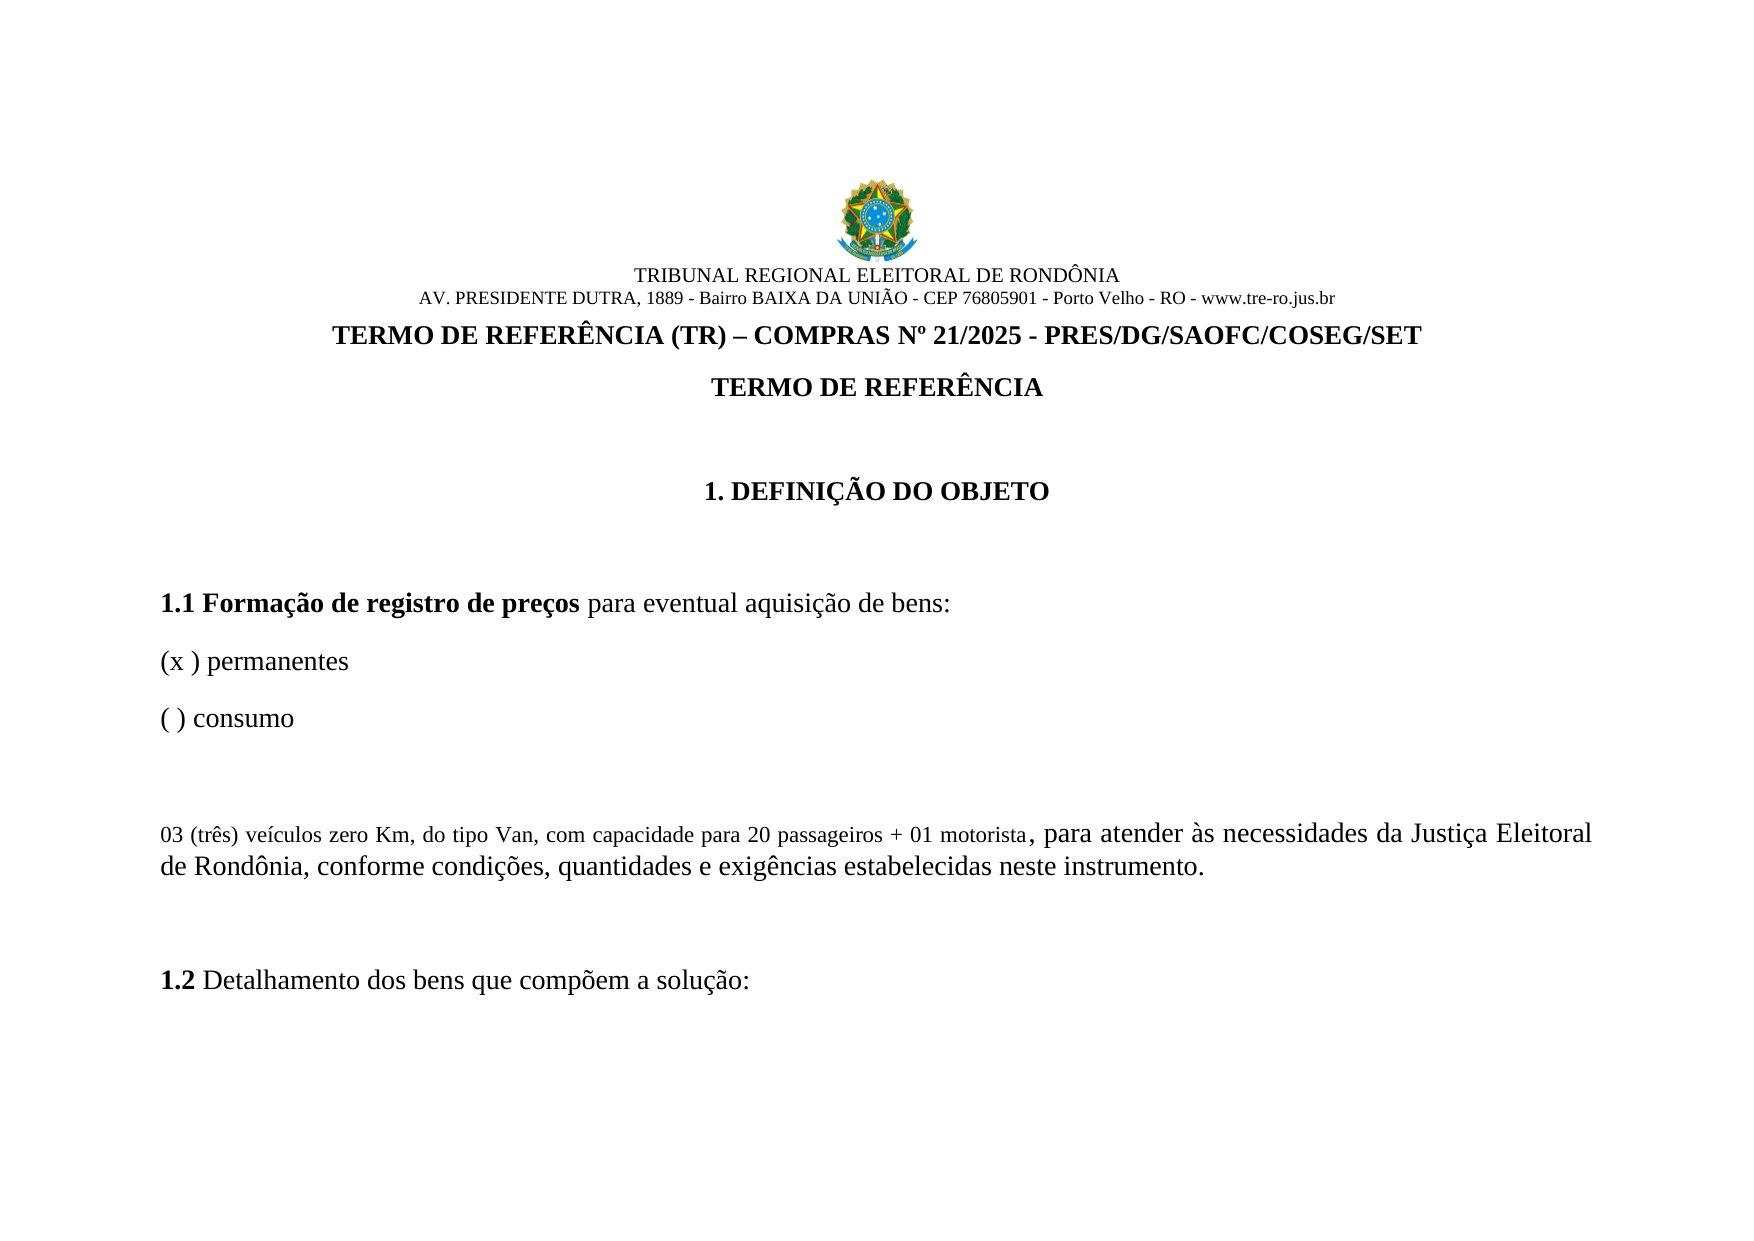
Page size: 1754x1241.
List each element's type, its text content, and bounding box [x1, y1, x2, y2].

text 03 (três) veículos zero Km, do tipo Van, com capacidade para 20 passageiros + 01 motorista, para atender às necessidades da Justiça Eleitoral de Rondônia, conforme condições, quantidades e exigências estabelecidas neste instrumento. [160, 816, 1594, 881]
text 1.1 Formação de registro de preços para eventual aquisição de bens: [160, 587, 1594, 619]
text TERMO DE REFERÊNCIA (TR) – COMPRAS Nº 21/2025 - PRES/DG/SAOFC/COSEG/SET [148, 319, 1606, 350]
text 1.2 Detalhamento dos bens que compõem a solução: [160, 963, 1594, 996]
text TERMO DE REFERÊNCIA [148, 371, 1606, 402]
text TRIBUNAL REGIONAL ELEITORAL DE RONDÔNIA [148, 263, 1606, 287]
text AV. PRESIDENTE DUTRA, 1889 - Bairro BAIXA DA UNIÃO - CEP 76805901 - Porto Velho - RO - www.tre-ro.jus.br [148, 287, 1606, 309]
text 1. DEFINIÇÃO DO OBJETO [148, 475, 1606, 506]
text ( ) consumo [160, 701, 1594, 734]
text (x ) permanentes [160, 644, 1594, 676]
